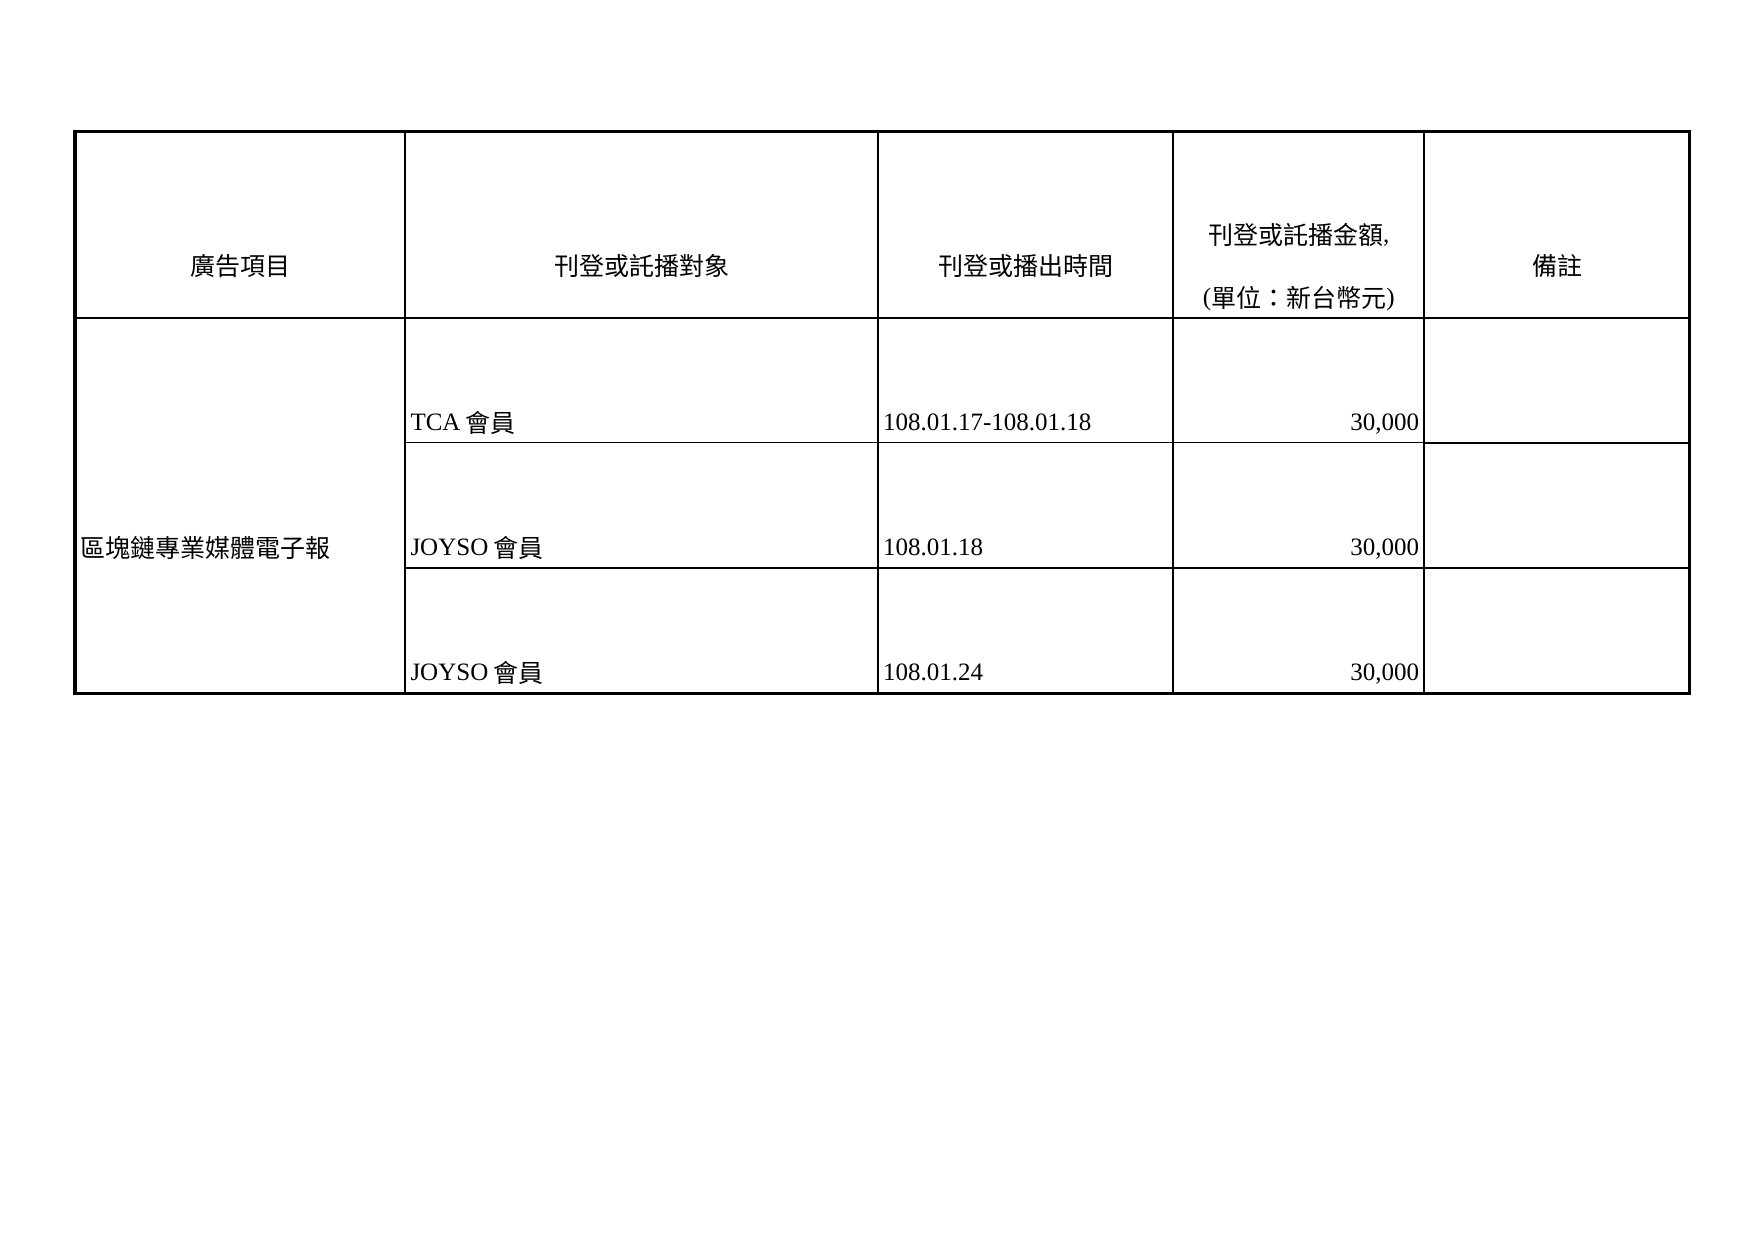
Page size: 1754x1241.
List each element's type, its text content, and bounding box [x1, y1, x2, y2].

table_cell [1425, 444, 1688, 567]
table_header 刊登或播出時間 [879, 133, 1172, 317]
table_cell [1425, 569, 1688, 692]
table_cell JOYSO會員 [406, 443, 877, 567]
table_header 備註 [1425, 133, 1688, 317]
table_cell 108.01.18 [879, 443, 1172, 567]
table_header 刊登或託播金額, (單位：新台幣元) [1174, 133, 1423, 317]
table_cell 30,000 [1174, 319, 1423, 442]
table_cell [1425, 319, 1688, 442]
table_cell 108.01.24 [879, 569, 1172, 692]
table_cell 30,000 [1174, 443, 1423, 567]
table_cell TCA會員 [406, 319, 877, 442]
table_cell 30,000 [1174, 569, 1423, 692]
table_header 廣告項目 [77, 133, 404, 317]
table_cell JOYSO會員 [406, 569, 877, 692]
table_header 刊登或託播對象 [406, 133, 877, 317]
table_cell 108.01.17-108.01.18 [879, 319, 1172, 442]
table_cell 區塊鏈專業媒體電子報 [77, 319, 404, 692]
